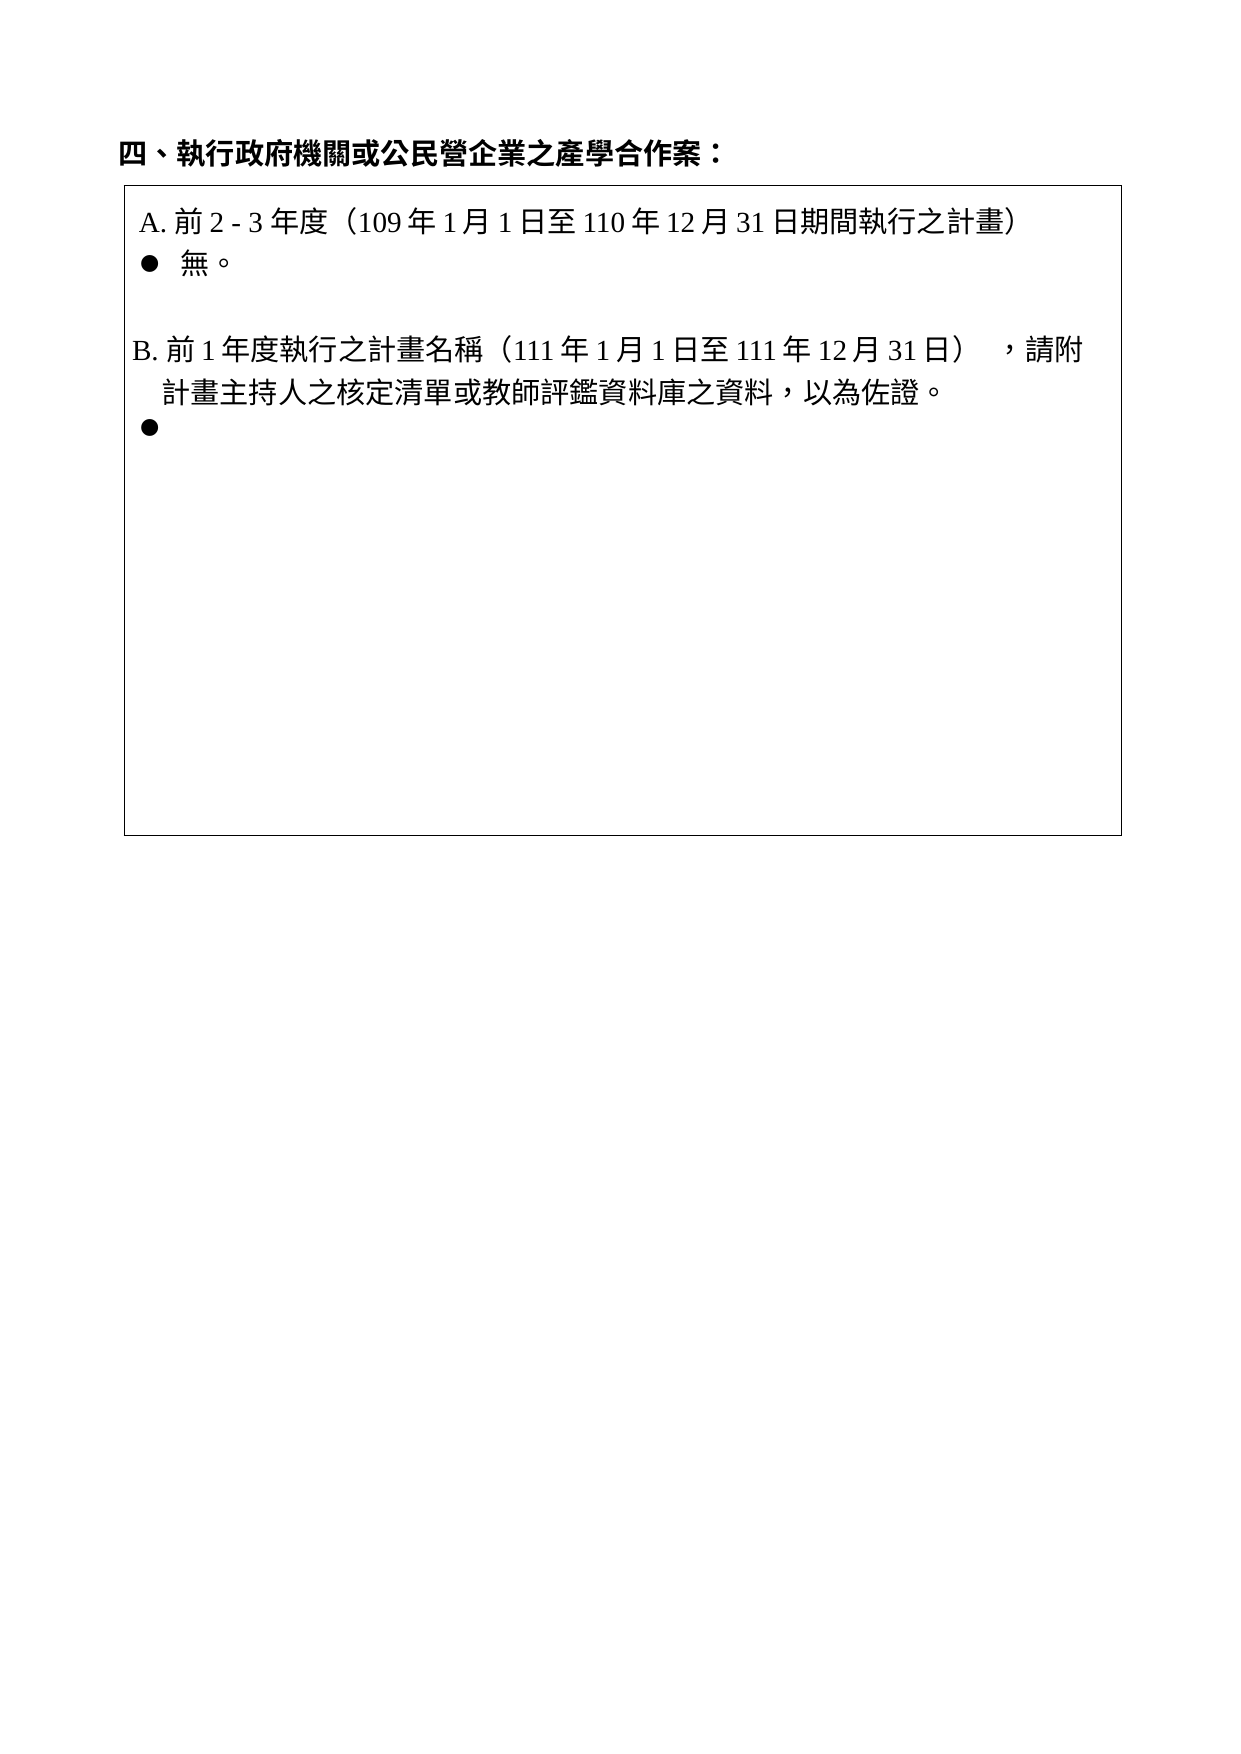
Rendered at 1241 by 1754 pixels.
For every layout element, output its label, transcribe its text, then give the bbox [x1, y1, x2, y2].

text 四、執行政府機關或公民營企業之產學合作案： [118, 131, 1122, 173]
table_header A. 前2 - 3 年度（109年1月1日至110年12月31日期間執行之計畫） 無。 B. 前1年度執行之計畫名稱（111年1月1日至111年12月31日） ，請附計畫主持人之核定清單或教師評鑑資料庫之資料，以為佐證。 [125, 186, 1121, 835]
